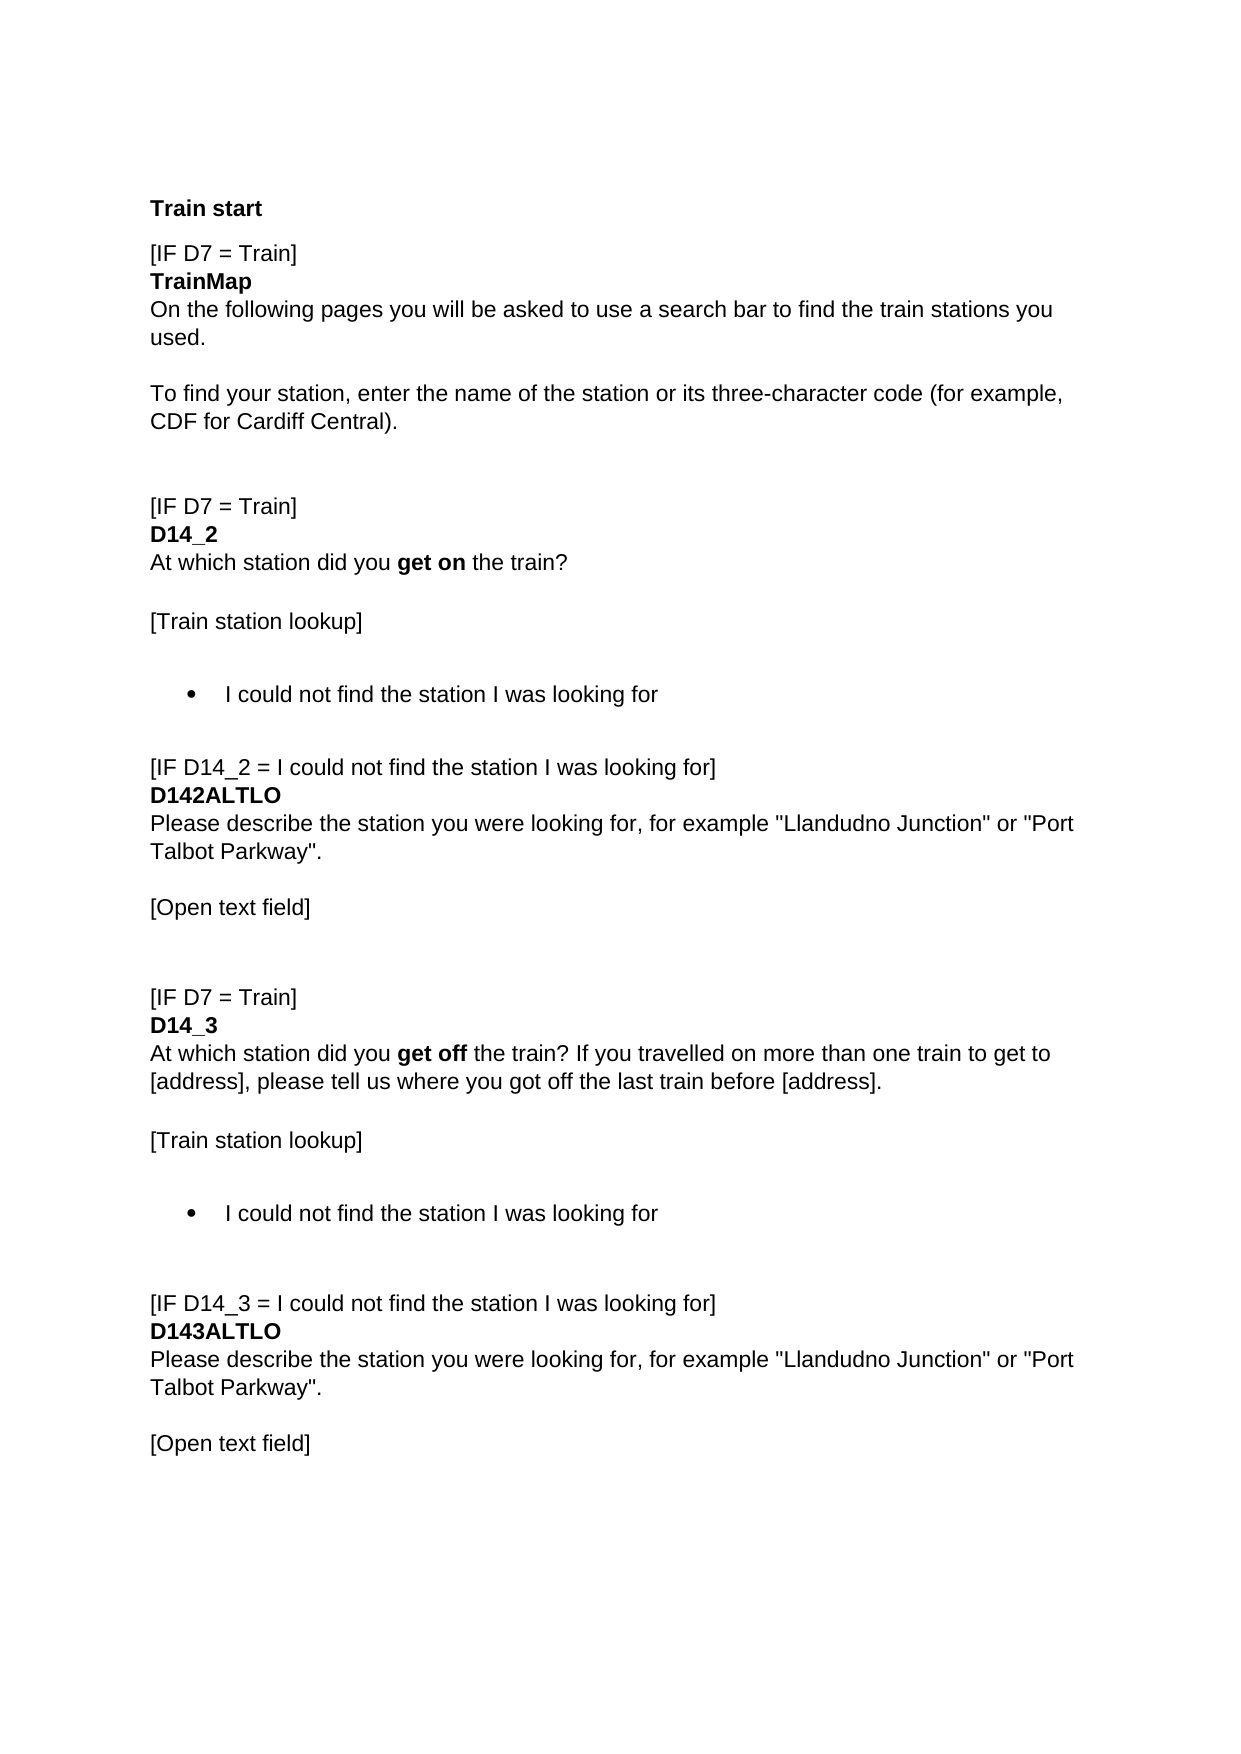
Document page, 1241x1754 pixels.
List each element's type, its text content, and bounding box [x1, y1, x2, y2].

text D143ALTLO [150, 1318, 1090, 1344]
text On the following pages you will be asked to use a search bar to find the train stations you used. [150, 296, 1090, 350]
text [Train station lookup] [150, 1127, 1090, 1153]
subtitle Train start [150, 195, 1090, 221]
text D14_2 [150, 521, 1090, 547]
text [IF D7 = Train] [150, 984, 1090, 1010]
text TrainMap [150, 268, 1090, 294]
list I could not find the station I was looking for [187, 681, 1090, 707]
text D142ALTLO [150, 782, 1090, 808]
text To find your station, enter the name of the station or its three-character code (for example, CDF for Cardiff Central). [150, 380, 1090, 435]
text [Open text field] [150, 1430, 1090, 1457]
text Please describe the station you were looking for, for example "Llandudno Junction" or "Port Talbot Parkway". [150, 810, 1090, 864]
text [Open text field] [150, 894, 1090, 921]
text [IF D14_3 = I could not find the station I was looking for] [150, 1289, 1090, 1316]
text [Train station lookup] [150, 608, 1090, 634]
text [IF D7 = Train] [150, 239, 1090, 266]
list I could not find the station I was looking for [187, 1200, 1090, 1226]
text At which station did you get off the train? If you travelled on more than one train to get to [address], please tell us where you got off the last train before [address]. [150, 1040, 1090, 1094]
text At which station did you get on the train? [150, 549, 1090, 575]
text D14_3 [150, 1012, 1090, 1038]
text Please describe the station you were looking for, for example "Llandudno Junction" or "Port Talbot Parkway". [150, 1346, 1090, 1400]
text [IF D7 = Train] [150, 493, 1090, 519]
text [IF D14_2 = I could not find the station I was looking for] [150, 754, 1090, 780]
